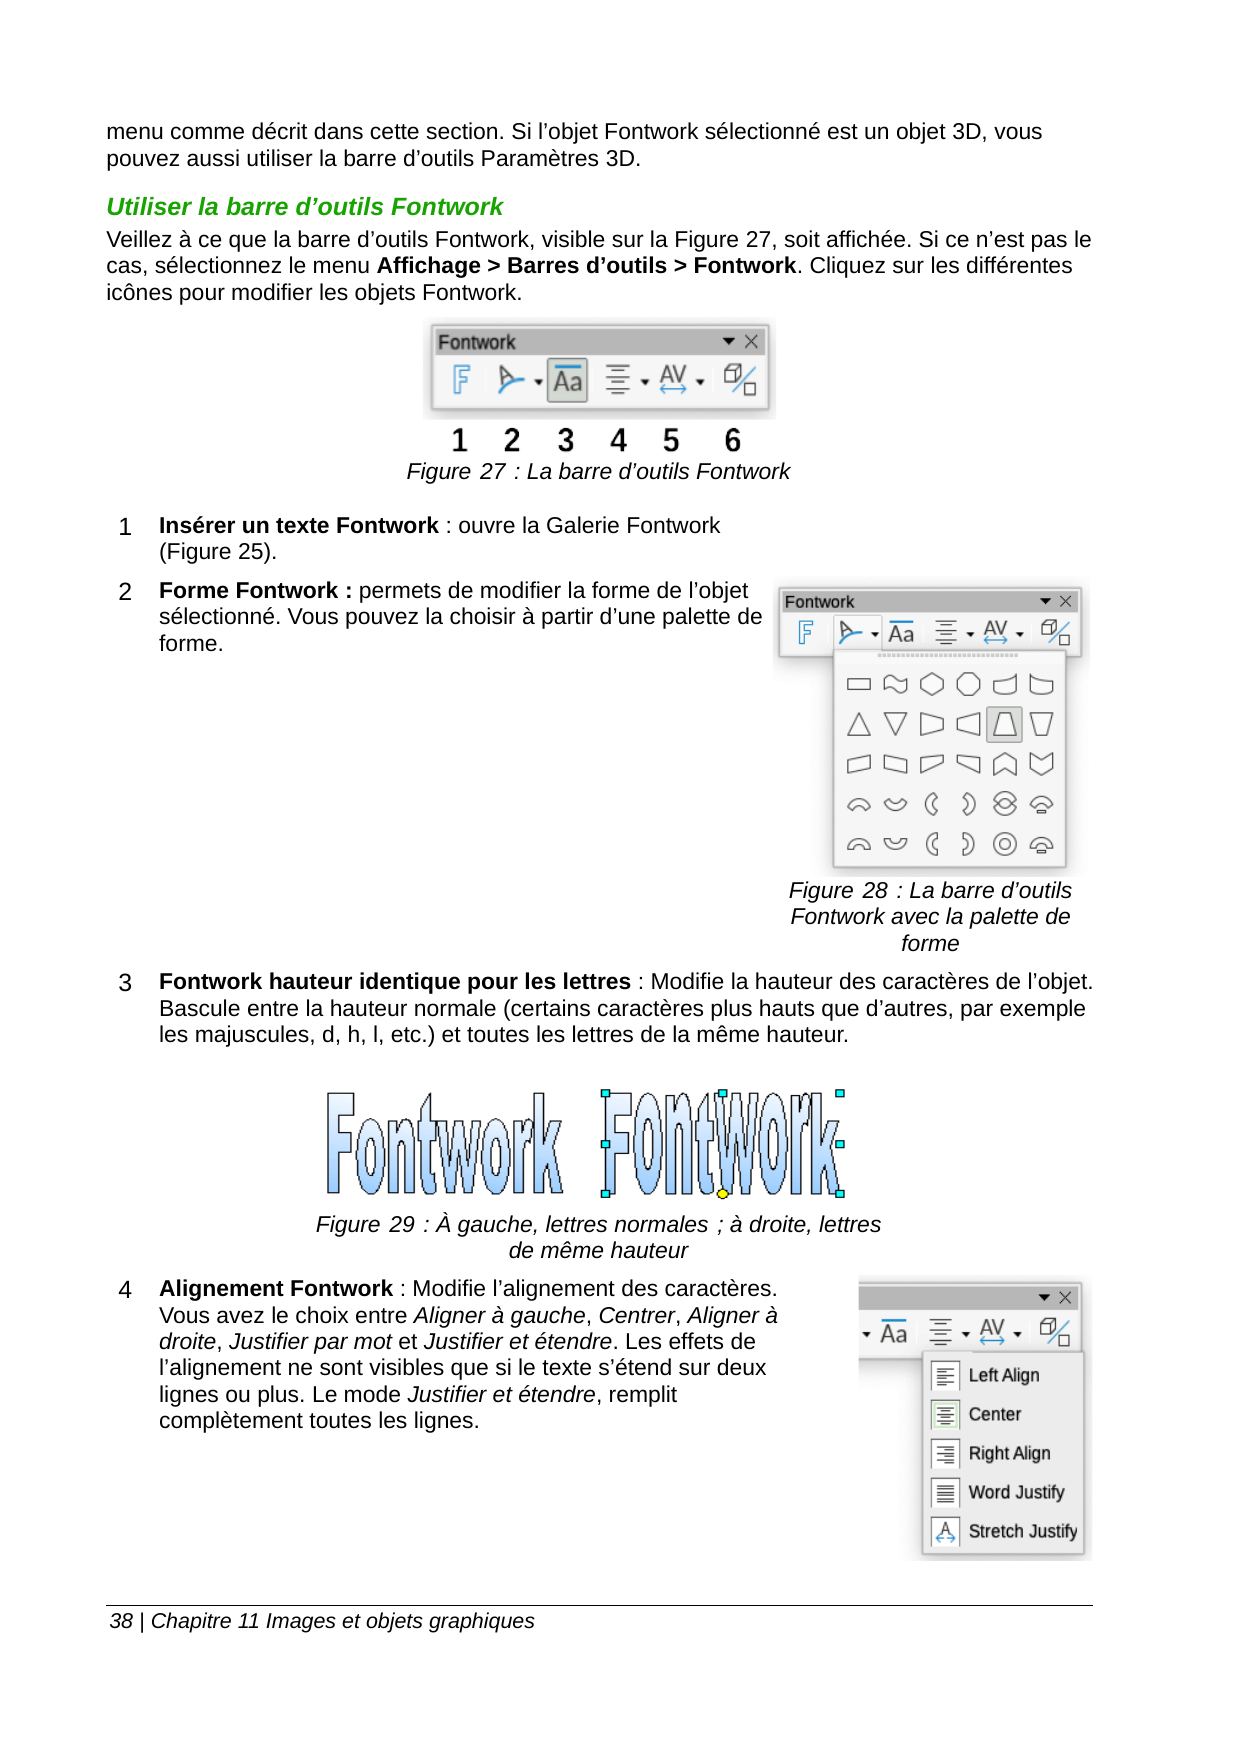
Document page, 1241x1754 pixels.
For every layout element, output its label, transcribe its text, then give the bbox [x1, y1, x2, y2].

table_header Alignement Fontwork : Modifie l’alignement des caractères. Vous avez le choix entre Aligner à gauche, Centrer, Aligner à droite, Justifier par mot et Justifier et étendre. Les effets de l’alignement ne sont visibles que si le texte s’étend sur deux lignes ou plus. Le mode Justifier et étendre, remplit complètement toutes les lignes. [159, 1275, 824, 1573]
table_header Insérer un texte Fontwork : ouvre la Galerie Fontwork (Figure 25). [159, 512, 773, 577]
text Figure 27 : La barre d’outils Fontwork [385, 318, 814, 485]
text Figure 29 : À gauche, lettres normales ; à droite, lettres de même hauteur [300, 1072, 899, 1263]
table_cell [773, 577, 1093, 968]
table_header 3 [106, 968, 159, 1060]
table_cell 2 [106, 577, 159, 968]
table_header 4 [106, 1275, 159, 1573]
table_header Fontwork hauteur identique pour les lettres : Modifie la hauteur des caractères de l’objet. Bascule entre la hauteur normale (certains caractères plus hauts que d’autres, par exemple les majuscules, d, h, l, etc.) et toutes les lettres de la même hauteur. [159, 968, 1111, 1060]
table_cell Forme Fontwork : permets de modifier la forme de l’objet sélectionné. Vous pouvez la choisir à partir d’une palette de forme. [159, 577, 773, 968]
text menu comme décrit dans cette section. Si l’objet Fontwork sélectionné est un objet 3D, vous pouvez aussi utiliser la barre d’outils Paramètres 3D. [106, 118, 1093, 171]
picture [310, 1076, 865, 1211]
table_header [773, 512, 1093, 577]
picture [772, 576, 1091, 877]
table_header [824, 1275, 1093, 1573]
table_header 1 [106, 512, 159, 577]
picture [422, 317, 777, 453]
text Veillez à ce que la barre d’outils Fontwork, visible sur la Figure 27, soit affichée. Si ce n’est pas le cas, sélectionnez le menu Affichage > Barres d’outils > Fontwork. Cliquez sur les différentes icônes pour modifier les objets Fontwork. [106, 226, 1093, 305]
subtitle Utiliser la barre d’outils Fontwork [106, 191, 1093, 220]
picture [858, 1275, 1093, 1561]
